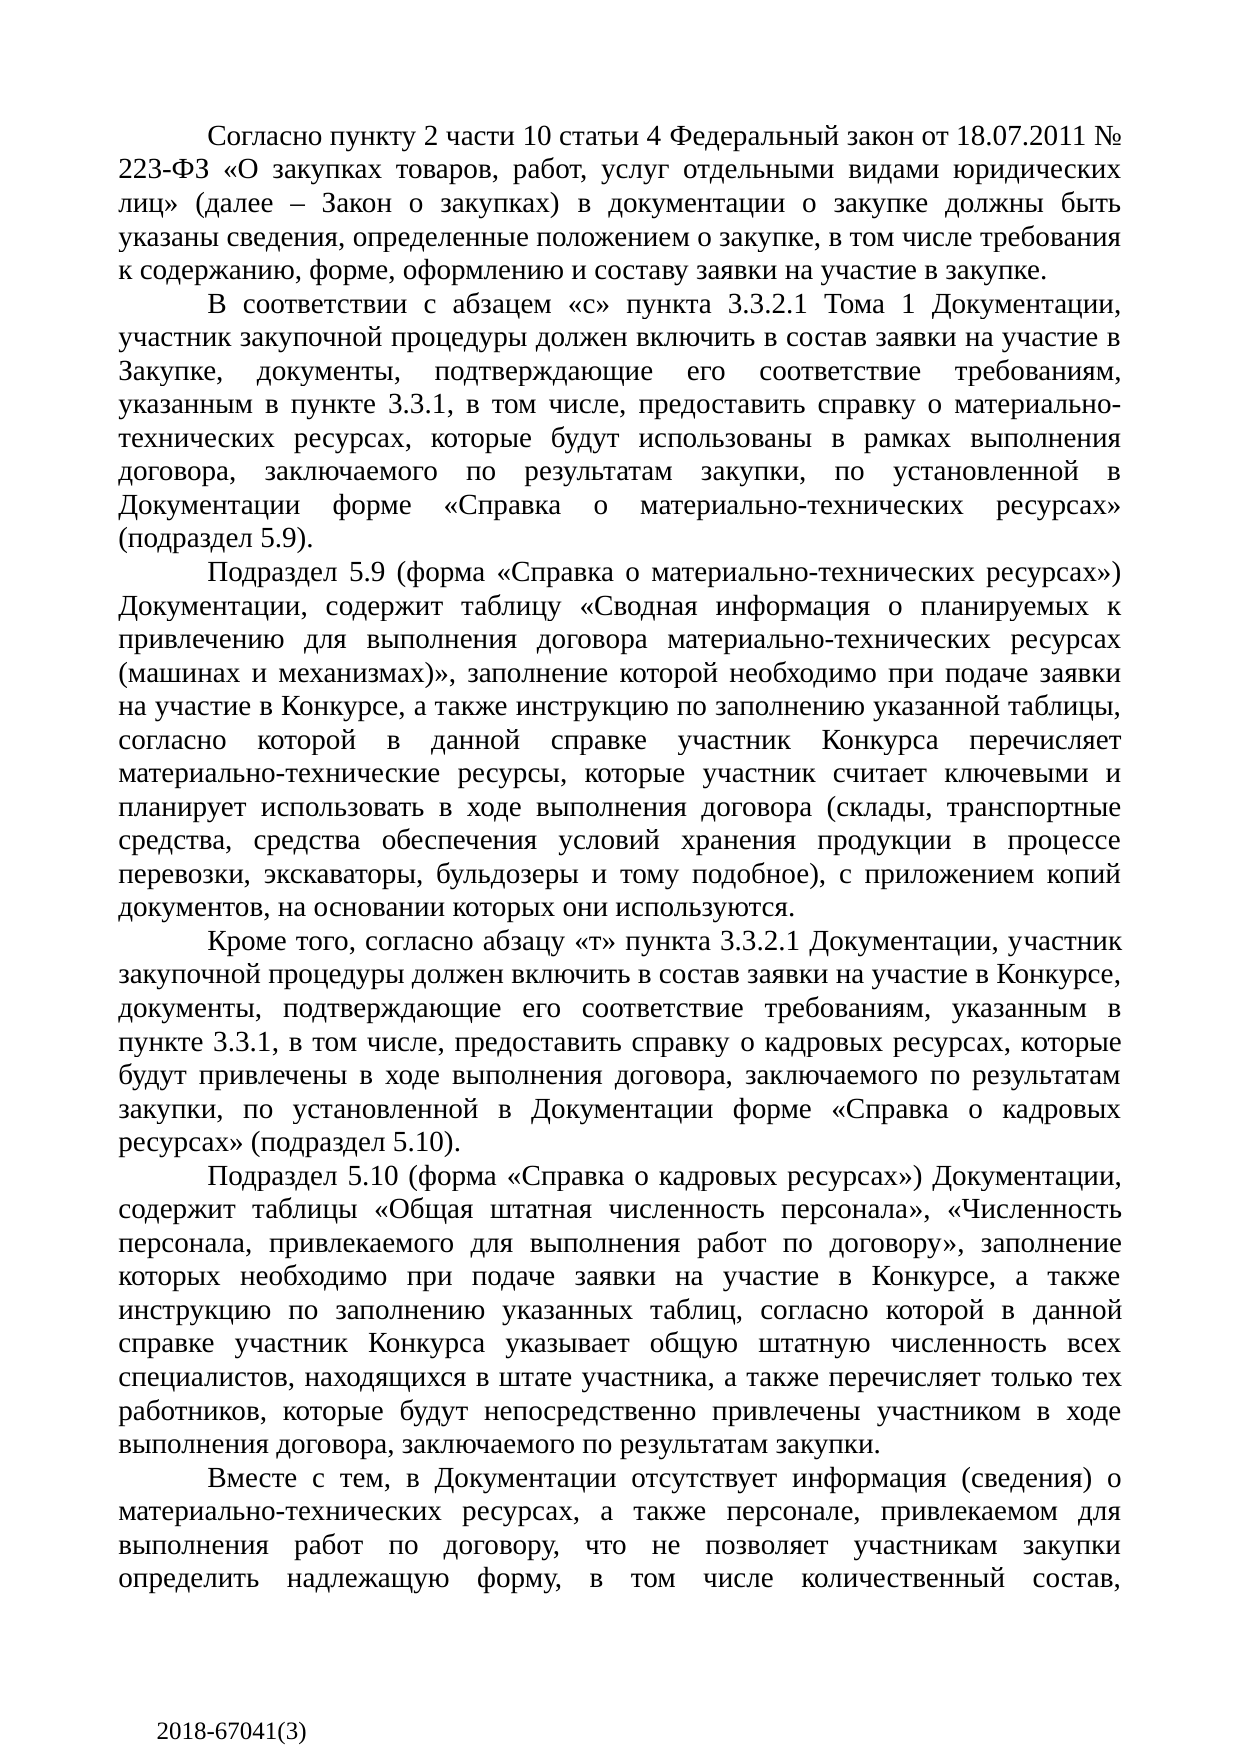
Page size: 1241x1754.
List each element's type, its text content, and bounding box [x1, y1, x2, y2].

text Подраздел 5.9 (форма «Справка о материально-технических ресурсах») Документации, содержит таблицу «Сводная информация о планируемых к привлечению для выполнения договора материально-технических ресурсах (машинах и механизмах)», заполнение которой необходимо при подаче заявки на участие в Конкурсе, а также инструкцию по заполнению указанной таблицы, согласно которой в данной справке участник Конкурса перечисляет материально-технические ресурсы, которые участник считает ключевыми и планирует использовать в ходе выполнения договора (склады, транспортные средства, средства обеспечения условий хранения продукции в процессе перевозки, экскаваторы, бульдозеры и тому подобное), с приложением копий документов, на основании которых они используются. [118, 554, 1122, 923]
text Согласно пункту 2 части 10 статьи 4 Федеральный закон от 18.07.2011 № 223-ФЗ «О закупках товаров, работ, услуг отдельными видами юридических лиц» (далее – Закон о закупках) в документации о закупке должны быть указаны сведения, определенные положением о закупке, в том числе требования к содержанию, форме, оформлению и составу заявки на участие в закупке. [118, 118, 1122, 286]
text Подраздел 5.10 (форма «Справка о кадровых ресурсах») Документации, содержит таблицы «Общая штатная численность персонала», «Численность персонала, привлекаемого для выполнения работ по договору», заполнение которых необходимо при подаче заявки на участие в Конкурсе, а также инструкцию по заполнению указанных таблиц, согласно которой в данной справке участник Конкурса указывает общую штатную численность всех специалистов, находящихся в штате участника, а также перечисляет только тех работников, которые будут непосредственно привлечены участником в ходе выполнения договора, заключаемого по результатам закупки. [118, 1158, 1122, 1460]
text В соответствии с абзацем «с» пункта 3.3.2.1 Тома 1 Документации, участник закупочной процедуры должен включить в состав заявки на участие в Закупке, документы, подтверждающие его соответствие требованиям, указанным в пункте 3.3.1, в том числе, предоставить справку о материально-технических ресурсах, которые будут использованы в рамках выполнения договора, заключаемого по результатам закупки, по установленной в Документации форме «Справка о материально-технических ресурсах» (подраздел 5.9). [118, 286, 1122, 554]
text Вместе с тем, в Документации отсутствует информация (сведения) о материально-технических ресурсах, а также персонале, привлекаемом для выполнения работ по договору, что не позволяет участникам закупки определить надлежащую форму, в том числе количественный состав, [118, 1460, 1122, 1594]
text Кроме того, согласно абзацу «т» пункта 3.3.2.1 Документации, участник закупочной процедуры должен включить в состав заявки на участие в Конкурсе, документы, подтверждающие его соответствие требованиям, указанным в пункте 3.3.1, в том числе, предоставить справку о кадровых ресурсах, которые будут привлечены в ходе выполнения договора, заключаемого по результатам закупки, по установленной в Документации форме «Справка о кадровых ресурсах» (подраздел 5.10). [118, 923, 1122, 1158]
